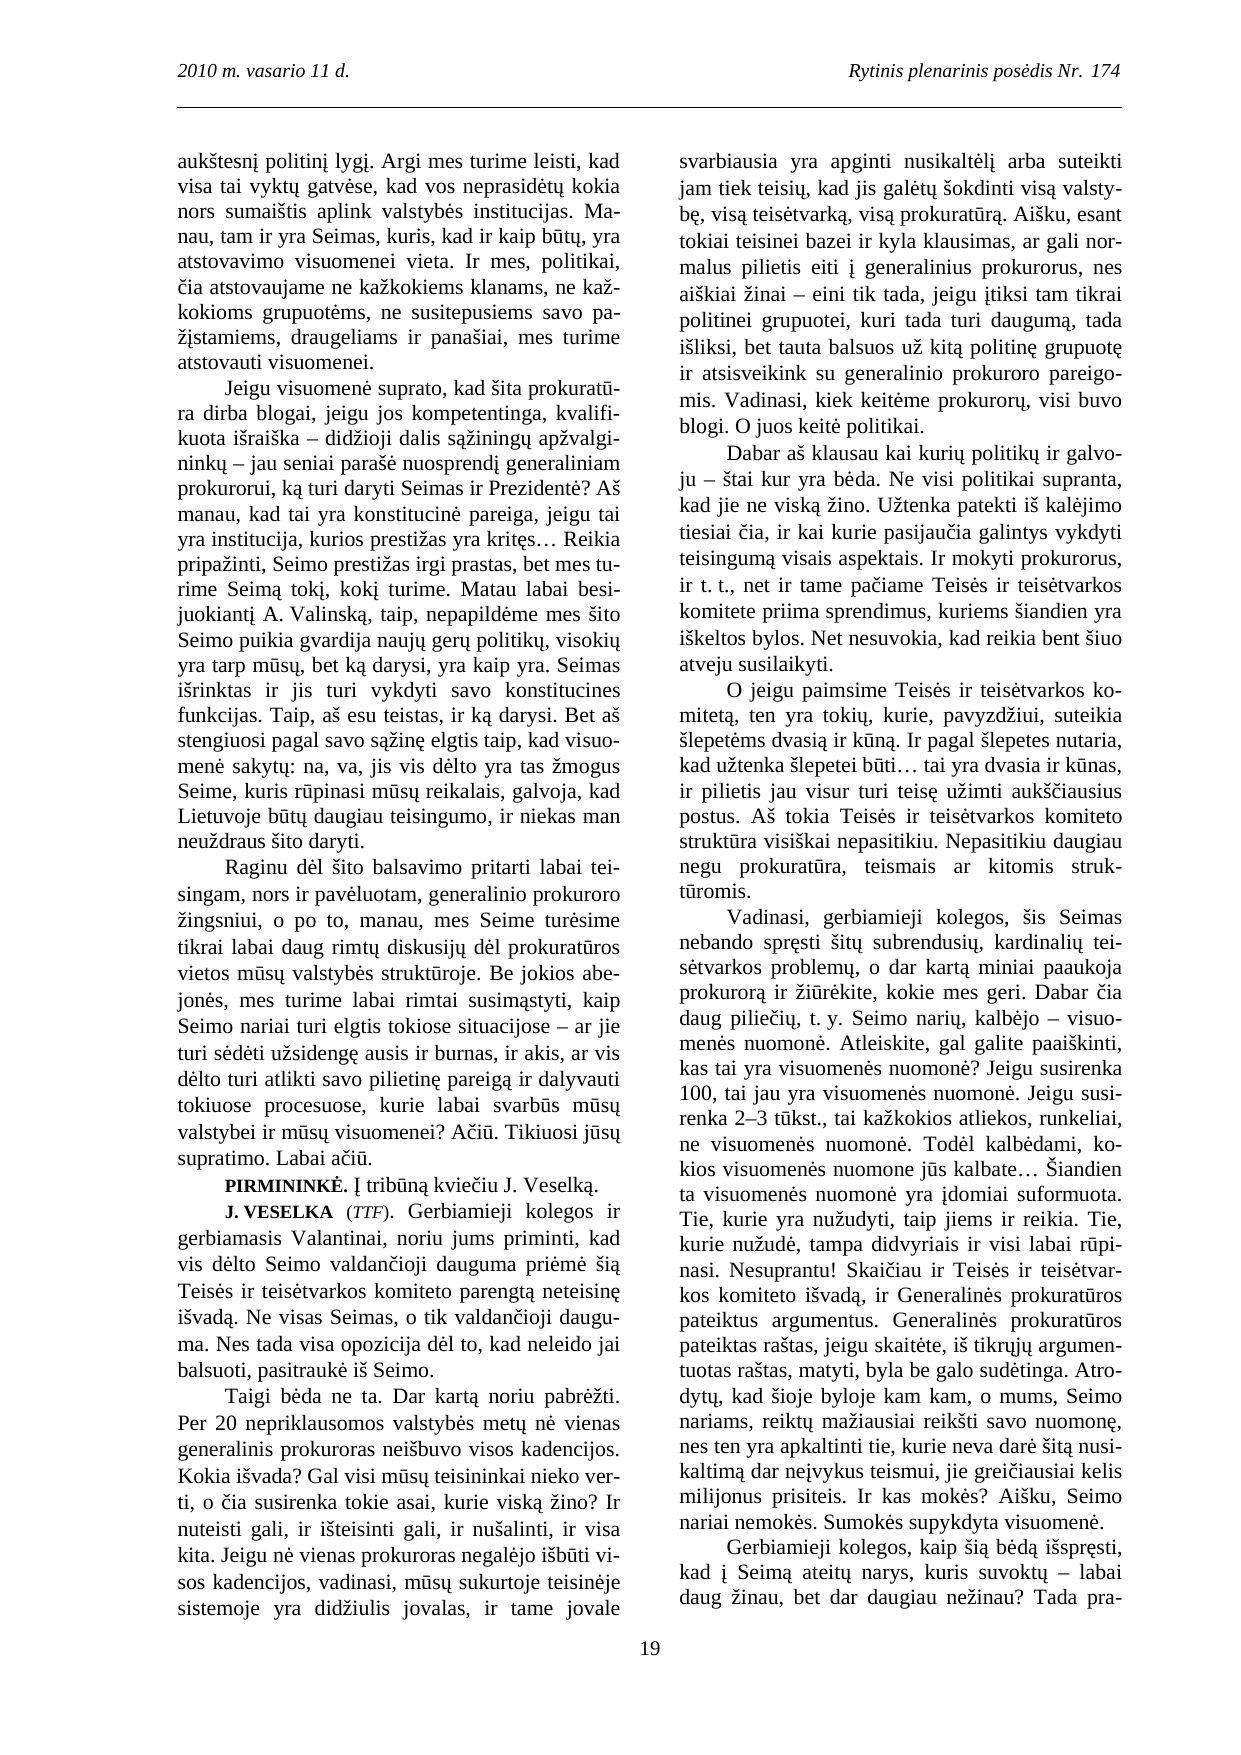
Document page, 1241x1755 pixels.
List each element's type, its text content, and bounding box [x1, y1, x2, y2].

text Ger­bia­mie­ji ko­le­gos, kaip šią bė­dą iš­spręs­ti, kad į Sei­mą at­ei­tų na­rys, ku­ris su­vok­tų – la­bai daug ži­nau, bet dar dau­giau ne­ži­nau? Ta­da pra­­ [679, 1534, 1122, 1609]
text svar­biau­sia yra ap­gin­ti nu­si­kal­tė­lį ar­ba su­teik­ti jam tiek tei­sių, kad jis ga­lė­tų šok­din­ti vi­są vals­ty­bę, vi­są tei­sėt­var­ką, vi­są pro­ku­ra­tū­rą. Aiš­ku, esant to­kiai tei­si­nei ba­zei ir ky­la klau­si­mas, ar ga­li nor­ma­lus pi­lie­tis ei­ti į ge­ne­ra­li­nius pro­ku­ro­rus, nes aiš­kiai ži­nai – ei­ni tik ta­da, jei­gu įtik­si tam tik­rai po­li­ti­nei gru­puo­tei, ku­ri ta­da tu­ri dau­gu­mą, ta­da iš­lik­si, bet tau­ta bal­suos už ki­tą po­li­ti­nę gru­puo­tę ir at­si­svei­kink su ge­ne­ra­li­nio pro­ku­ro­ro pa­rei­go­mis. Va­di­na­si, kiek kei­tė­me pro­ku­ro­rų, vi­si bu­vo blo­gi. O juos kei­tė po­li­ti­kai. [679, 148, 1122, 439]
text Jei­gu vi­suo­me­nė su­pra­to, kad ši­ta pro­ku­ra­tū­ra dir­ba blo­gai, jei­gu jos kom­pe­ten­tin­ga, kva­li­fi­kuo­ta iš­raiš­ka – di­džio­ji da­lis są­ži­nin­gų ap­žval­gi­nin­kų – jau se­niai pa­ra­šė nuosp­ren­dį ge­ne­ra­li­niam pro­ku­ro­rui, ką tu­ri da­ry­ti Sei­mas ir Pre­zi­den­tė? Aš ma­nau, kad tai yra kon­sti­tu­ci­nė pa­rei­ga, jei­gu tai yra ins­ti­tu­ci­ja, ku­rios pres­ti­žas yra kri­tęs… Rei­kia pri­pa­žin­ti, Sei­mo pres­ti­žas ir­gi pras­tas, bet mes tu­ri­me Sei­mą to­kį, ko­kį tu­ri­me. Ma­tau la­bai be­si­­juokian­tį A. Va­lins­ką, taip, ne­pa­pil­dė­me mes ši­to Sei­­mo pui­kia gvar­di­ja nau­jų ge­rų po­li­ti­kų, vi­so­kių yra tarp mū­sų, bet ką da­ry­si, yra kaip yra. Sei­mas iš­rink­tas ir jis tu­ri vyk­dy­ti sa­vo kon­sti­tu­ci­nes funk­ci­jas. Taip, aš esu teis­tas, ir ką da­ry­si. Bet aš sten­giuo­si pa­gal sa­vo są­ži­nę elg­tis taip, kad vi­suo­me­nė sa­ky­tų: na, va, jis vis dėl­to yra tas žmo­gus Sei­me, ku­ris rū­pi­na­si mū­sų rei­ka­lais, gal­vo­ja, kad Lie­tu­vo­je bū­tų dau­giau tei­sin­gu­mo, ir nie­kas man ne­už­draus ši­to da­ry­ti. [177, 374, 620, 853]
text Ra­gi­nu dėl ši­to bal­sa­vi­mo pri­tar­ti la­bai tei­sin­gam, nors ir pa­vė­luo­tam, ge­ne­ra­li­nio pro­ku­ro­ro žings­niui, o po to, ma­nau, mes Sei­me tu­rė­si­me tik­rai la­bai daug rim­tų dis­ku­si­jų dėl pro­ku­ra­tū­ros vie­tos mū­sų vals­ty­bės struk­tū­ro­je. Be jo­kios abe­jo­nės, mes tu­ri­me la­bai rim­tai su­si­mąs­ty­ti, kaip Sei­mo na­riai tu­ri elg­tis to­kio­se si­tu­a­ci­jo­se – ar jie tu­ri sė­dė­ti už­si­den­gę au­sis ir bur­nas, ir akis, ar vis dėl­to tu­ri at­lik­ti sa­vo pi­lie­ti­nę pa­rei­gą ir da­ly­vau­ti to­kiuo­se pro­ce­suo­se, ku­rie la­bai svar­būs mū­sų vals­ty­bei ir mū­sų vi­suo­me­nei? Ačiū. Ti­kiuo­si jū­sų su­pra­ti­mo. La­bai ačiū. [177, 853, 620, 1171]
text aukš­tes­nį po­li­ti­nį ly­gį. Ar­gi mes tu­ri­me leis­ti, kad vi­sa tai vyk­tų gat­vė­se, kad vos ne­pra­si­dė­tų ko­kia nors su­maiš­tis ap­link vals­ty­bės ins­ti­tu­ci­jas. Ma­nau, tam ir yra Sei­mas, ku­ris, kad ir kaip bū­tų, yra at­sto­va­vi­mo vi­suo­me­nei vie­ta. Ir mes, po­li­ti­kai, čia at­sto­vau­ja­me ne kaž­ko­kiems kla­nams, ne kaž­ko­kioms gru­puo­tėms, ne su­si­te­pu­siems sa­vo pa­žįs­ta­miems, drau­ge­liams ir pa­na­šiai, mes tu­ri­me at­sto­vau­ti vi­suo­me­nei. [177, 148, 620, 374]
text Va­di­na­si, ger­bia­mie­ji ko­le­gos, šis Sei­mas ne­ban­do spręs­ti ši­tų su­bren­du­sių, kar­di­na­lių tei­sėt­var­kos pro­ble­mų, o dar kar­tą mi­niai pa­au­ko­ja pro­ku­ro­rą ir žiū­rė­ki­te, ko­kie mes ge­ri. Da­bar čia daug pi­lie­čių, t. y. Sei­mo na­rių, kal­bė­jo – vi­suo­me­nės nuo­mo­nė. At­leis­ki­te, gal ga­li­te pa­aiš­kin­ti, kas tai yra vi­suo­me­nės nuo­mo­nė? Jei­gu su­si­ren­ka 100, tai jau yra vi­suo­me­nės nuo­mo­nė. Jei­gu su­si­ren­ka 2–3 tūkst., tai kaž­ko­kios at­lie­kos, run­ke­liai, ne vi­suo­me­nės nuo­mo­nė. To­dėl kal­bė­da­mi, ko­kios vi­suo­me­nės nuo­mo­ne jūs kal­ba­te… Šian­dien ta vi­suo­me­nės nuo­mo­nė yra įdo­miai su­for­muo­ta. Tie, ku­rie yra nu­žu­dy­ti, taip jiems ir rei­kia. Tie, ku­rie nu­žu­dė, tam­pa did­vy­riais ir vi­si la­bai rū­pi­na­si. Ne­su­pran­tu! Skai­čiau ir Tei­sės ir tei­sėt­var­kos ko­mi­te­to iš­va­dą, ir Ge­ne­ra­li­nės pro­ku­ra­tū­ros pa­teik­tus ar­gu­men­tus. Ge­ne­ra­li­nės pro­ku­ra­tū­ros pa­teik­tas raš­tas, jei­gu skai­tė­te, iš tik­rų­jų ar­gu­men­tuo­tas raš­tas, ma­ty­ti, by­la be ga­lo su­dė­tin­ga. At­ro­dy­tų, kad šio­je by­lo­je kam kam, o mums, Sei­mo na­riams, reik­tų ma­žiau­siai reikš­ti sa­vo nuo­mo­nę, nes ten yra ap­kal­tin­ti tie, ku­rie ne­va da­rė ši­tą nu­si­kal­ti­mą dar ne­įvy­kus teis­mui, jie grei­čiau­siai ke­lis mi­li­jo­nus pri­si­teis. Ir kas mo­kės? Aiš­ku, Sei­mo na­riai ne­mo­kės. Su­mo­kės su­pyk­dy­ta vi­suo­me­nė. [679, 904, 1122, 1534]
text Da­bar aš klau­sau kai ku­rių po­li­ti­kų ir gal­vo­ju – štai kur yra bė­da. Ne vi­si po­li­ti­kai su­pran­ta, kad jie ne vis­ką ži­no. Už­ten­ka pa­tek­ti iš ka­lė­ji­mo tie­siai čia, ir kai ku­rie pa­si­jau­čia ga­lin­tys vyk­dy­ti tei­sin­gu­mą vi­sais as­pek­tais. Ir mo­ky­ti pro­ku­ro­rus, ir t. t., net ir ta­me pa­čia­me Tei­sės ir tei­sėt­var­kos ko­mi­te­te pri­ima spren­di­mus, ku­riems šian­dien yra iš­kel­tos by­los. Net ne­su­vo­kia, kad rei­kia bent šiuo at­ve­ju su­si­lai­ky­ti. [679, 439, 1122, 677]
text Tai­gi bė­da ne ta. Dar kar­tą no­riu pa­brėž­ti. Per 20 ne­pri­klau­so­mos vals­ty­bės me­tų nė vie­nas ge­ne­ra­li­nis pro­ku­ro­ras ne­iš­bu­vo vi­sos ka­den­ci­jos. Ko­kia iš­va­da? Gal vi­si mū­sų tei­si­nin­kai nie­ko ver­ti, o čia su­si­ren­ka to­kie asai, ku­rie vis­ką ži­no? Ir nu­teis­ti ga­li, ir iš­tei­sin­ti ga­li, ir nu­ša­lin­ti, ir vi­sa ki­ta. Jei­gu nė vie­nas pro­ku­ro­ras ne­ga­lė­jo iš­bū­ti vi­sos ka­den­ci­jos, va­di­na­si, mū­sų su­kur­to­je tei­si­nė­je sis­te­mo­je yra di­džiu­lis jo­va­las, ir ta­me jo­va­le [177, 1383, 620, 1621]
text PIRMININKĖ. Į tri­bū­ną kvie­čiu J. Ve­sel­ką. [177, 1171, 620, 1197]
text J. VESELKA (TTF). Ger­bia­mie­ji ko­le­gos ir ger­bia­ma­sis Va­lan­ti­nai, no­riu jums pri­min­ti, kad vis dėl­to Sei­mo val­dan­čio­ji dau­gu­ma pri­ėmė šią Tei­sės ir tei­sėt­var­kos ko­mi­te­to pa­reng­tą ne­tei­si­nę iš­va­dą. Ne vi­sas Sei­mas, o tik val­dan­čio­ji dau­gu­ma. Nes ta­da vi­sa opo­zi­ci­ja dėl to, kad ne­lei­do jai bal­suo­ti, pa­si­trau­kė iš Sei­mo. [177, 1197, 620, 1383]
text O jei­gu pa­im­si­me Tei­sės ir tei­sėt­var­kos ko­mi­te­tą, ten yra to­kių, ku­rie, pa­vyz­džiui, su­tei­kia šle­pe­tėms dva­sią ir kū­ną. Ir pa­gal šle­pe­tes nu­ta­ria, kad už­ten­ka šle­pe­tei bū­ti… tai yra dva­sia ir kū­nas, ir pi­lie­tis jau vi­sur tu­ri tei­sę už­im­ti aukš­čiau­sius pos­tus. Aš to­kia Tei­sės ir tei­sėt­var­kos ko­mi­te­to stru­k­tū­ra vi­siš­kai ne­pa­si­ti­kiu. Ne­pa­si­ti­kiu dau­giau ne­gu pro­ku­ra­tū­ra, teis­mais ar ki­to­mis struk­­tūromis. [679, 677, 1122, 904]
